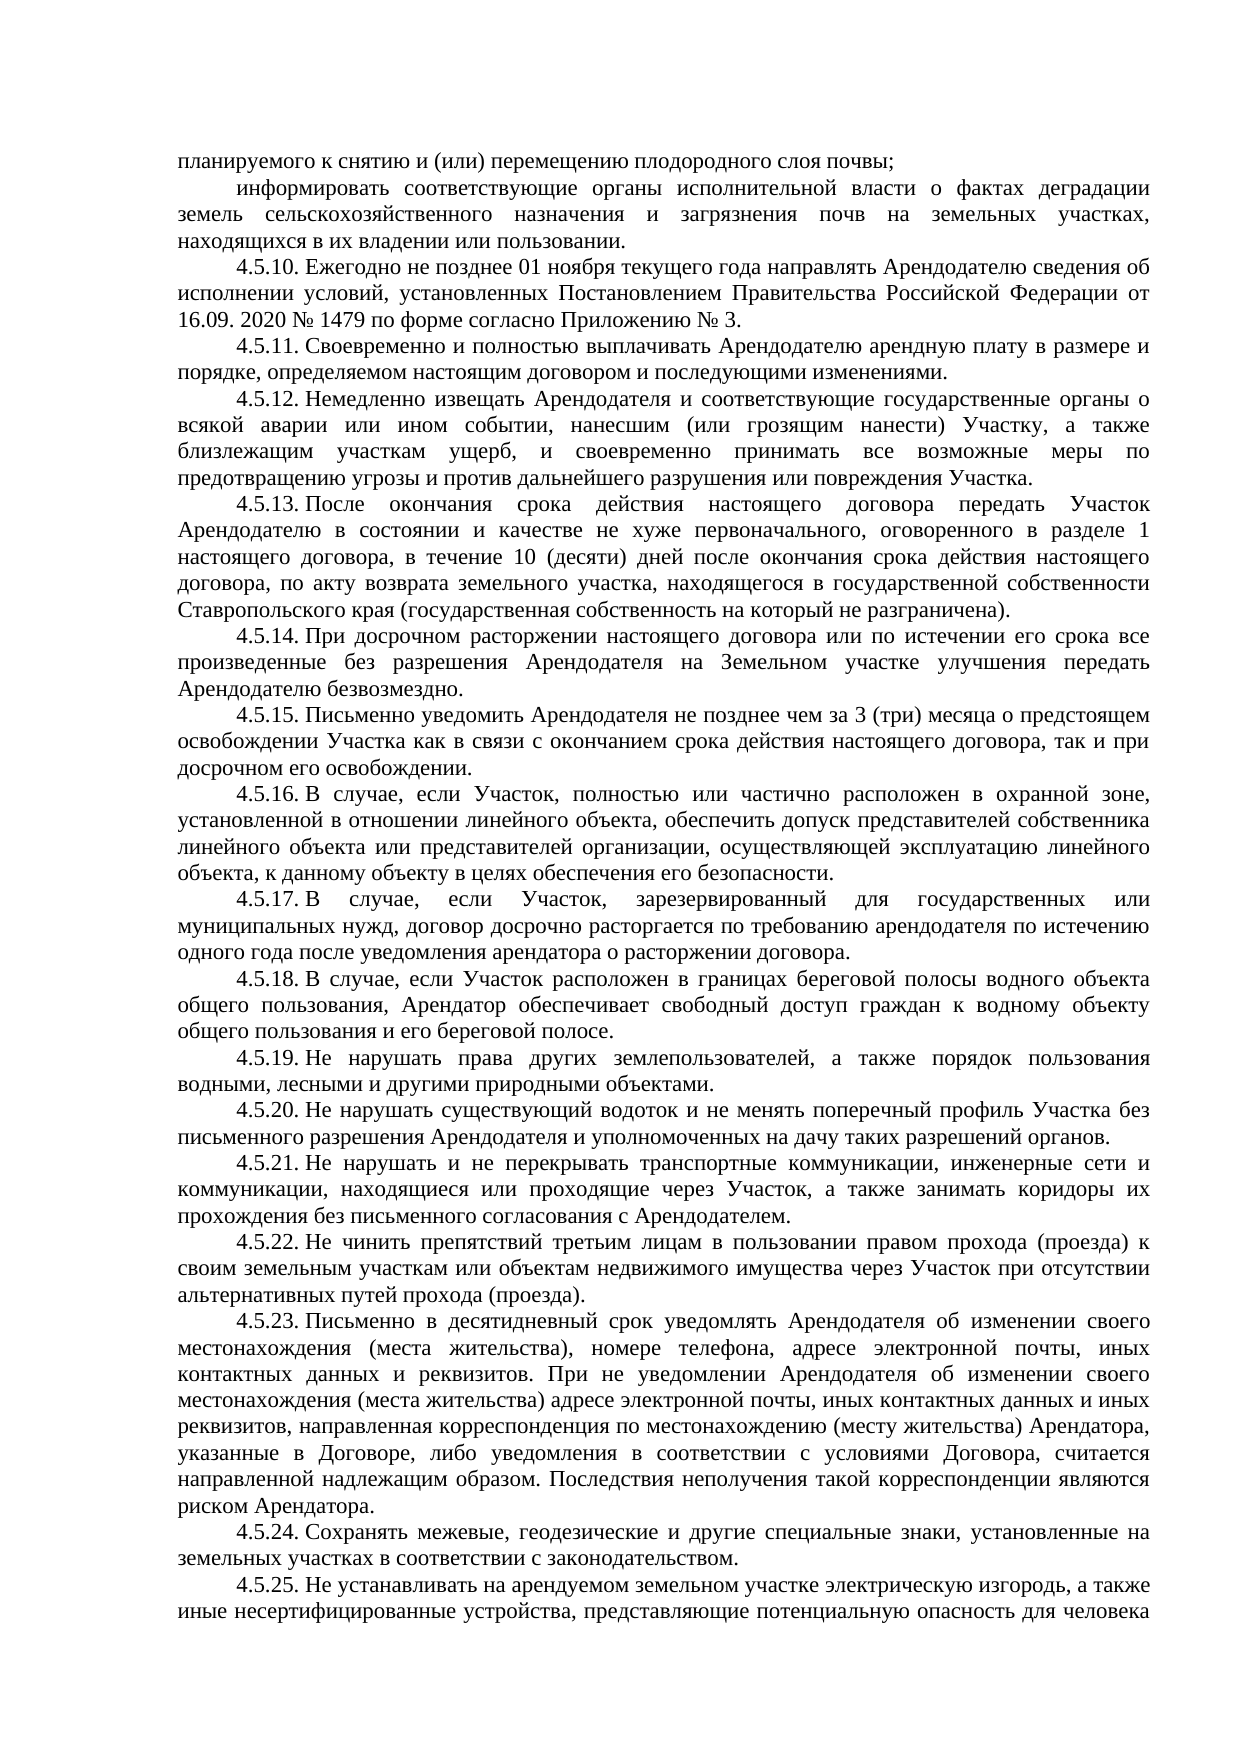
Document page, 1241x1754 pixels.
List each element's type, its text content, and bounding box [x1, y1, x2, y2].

table_header планируемого к снятию и (или) перемещению плодородного слоя почвы; информировать соответствующие органы исполнительной власти о фактах деградации земель сельскохозяйственного назначения и загрязнения почв на земельных участках, находящихся в их владении или пользовании. 4.5.10. Ежегодно не позднее 01 ноября текущего года направлять Арендодателю сведения об исполнении условий, установленных Постановлением Правительства Российской Федерации от 16.09. 2020 № 1479 по форме согласно Приложению № 3. 4.5.11. Своевременно и полностью выплачивать Арендодателю арендную плату в размере и порядке, определяемом настоящим договором и последующими изменениями. 4.5.12. Немедленно извещать Арендодателя и соответствующие государственные органы о всякой аварии или ином событии, нанесшим (или грозящим нанести) Участку, а также близлежащим участкам ущерб, и своевременно принимать все возможные меры по предотвращению угрозы и против дальнейшего разрушения или повреждения Участка. 4.5.13. После окончания срока действия настоящего договора передать Участок Арендодателю в состоянии и качестве не хуже первоначального, оговоренного в разделе 1 настоящего договора, в течение 10 (десяти) дней после окончания срока действия настоящего договора, по акту возврата земельного участка, находящегося в государственной собственности Ставропольского края (государственная собственность на который не разграничена). 4.5.14. При досрочном расторжении настоящего договора или по истечении его срока все произведенные без разрешения Арендодателя на Земельном участке улучшения передать Арендодателю безвозмездно. 4.5.15. Письменно уведомить Арендодателя не позднее чем за 3 (три) месяца о предстоящем освобождении Участка как в связи с окончанием срока действия настоящего договора, так и при досрочном его освобождении. 4.5.16. В случае, если Участок, полностью или частично расположен в охранной зоне, установленной в отношении линейного объекта, обеспечить допуск представителей собственника линейного объекта или представителей организации, осуществляющей эксплуатацию линейного объекта, к данному объекту в целях обеспечения его безопасности. 4.5.17. В случае, если Участок, зарезервированный для государственных или муниципальных нужд, договор досрочно расторгается по требованию арендодателя по истечению одного года после уведомления арендатора о расторжении договора. 4.5.18. В случае, если Участок расположен в границах береговой полосы водного объекта общего пользования, Арендатор обеспечивает свободный доступ граждан к водному объекту общего пользования и его береговой полосе. 4.5.19. Не нарушать права других землепользователей, а также порядок пользования водными, лесными и другими природными объектами. 4.5.20. Не нарушать существующий водоток и не менять поперечный профиль Участка без письменного разрешения Арендодателя и уполномоченных на дачу таких разрешений органов. 4.5.21. Не нарушать и не перекрывать транспортные коммуникации, инженерные сети и коммуникации, находящиеся или проходящие через Участок, а также занимать коридоры их прохождения без письменного согласования с Арендодателем. 4.5.22. Не чинить препятствий третьим лицам в пользовании правом прохода (проезда) к своим земельным участкам или объектам недвижимого имущества через Участок при отсутствии альтернативных путей прохода (проезда). 4.5.23. Письменно в десятидневный срок уведомлять Арендодателя об изменении своего местонахождения (места жительства), номере телефона, адресе электронной почты, иных контактных данных и реквизитов. При не уведомлении Арендодателя об изменении своего местонахождения (места жительства) адресе электронной почты, иных контактных данных и иных реквизитов, направленная корреспонденция по местонахождению (месту жительства) Арендатора, указанные в Договоре, либо уведомления в соответствии с условиями Договора, считается направленной надлежащим образом. Последствия неполучения такой корреспонденции являются риском Арендатора. 4.5.24. Сохранять межевые, геодезические и другие специальные знаки, установленные на земельных участках в соответствии с законодательством. 4.5.25. Не устанавливать на арендуемом земельном участке электрическую изгородь, а также иные несертифицированные устройства, представляющие потенциальную опасность для человека [177, 148, 1152, 1623]
